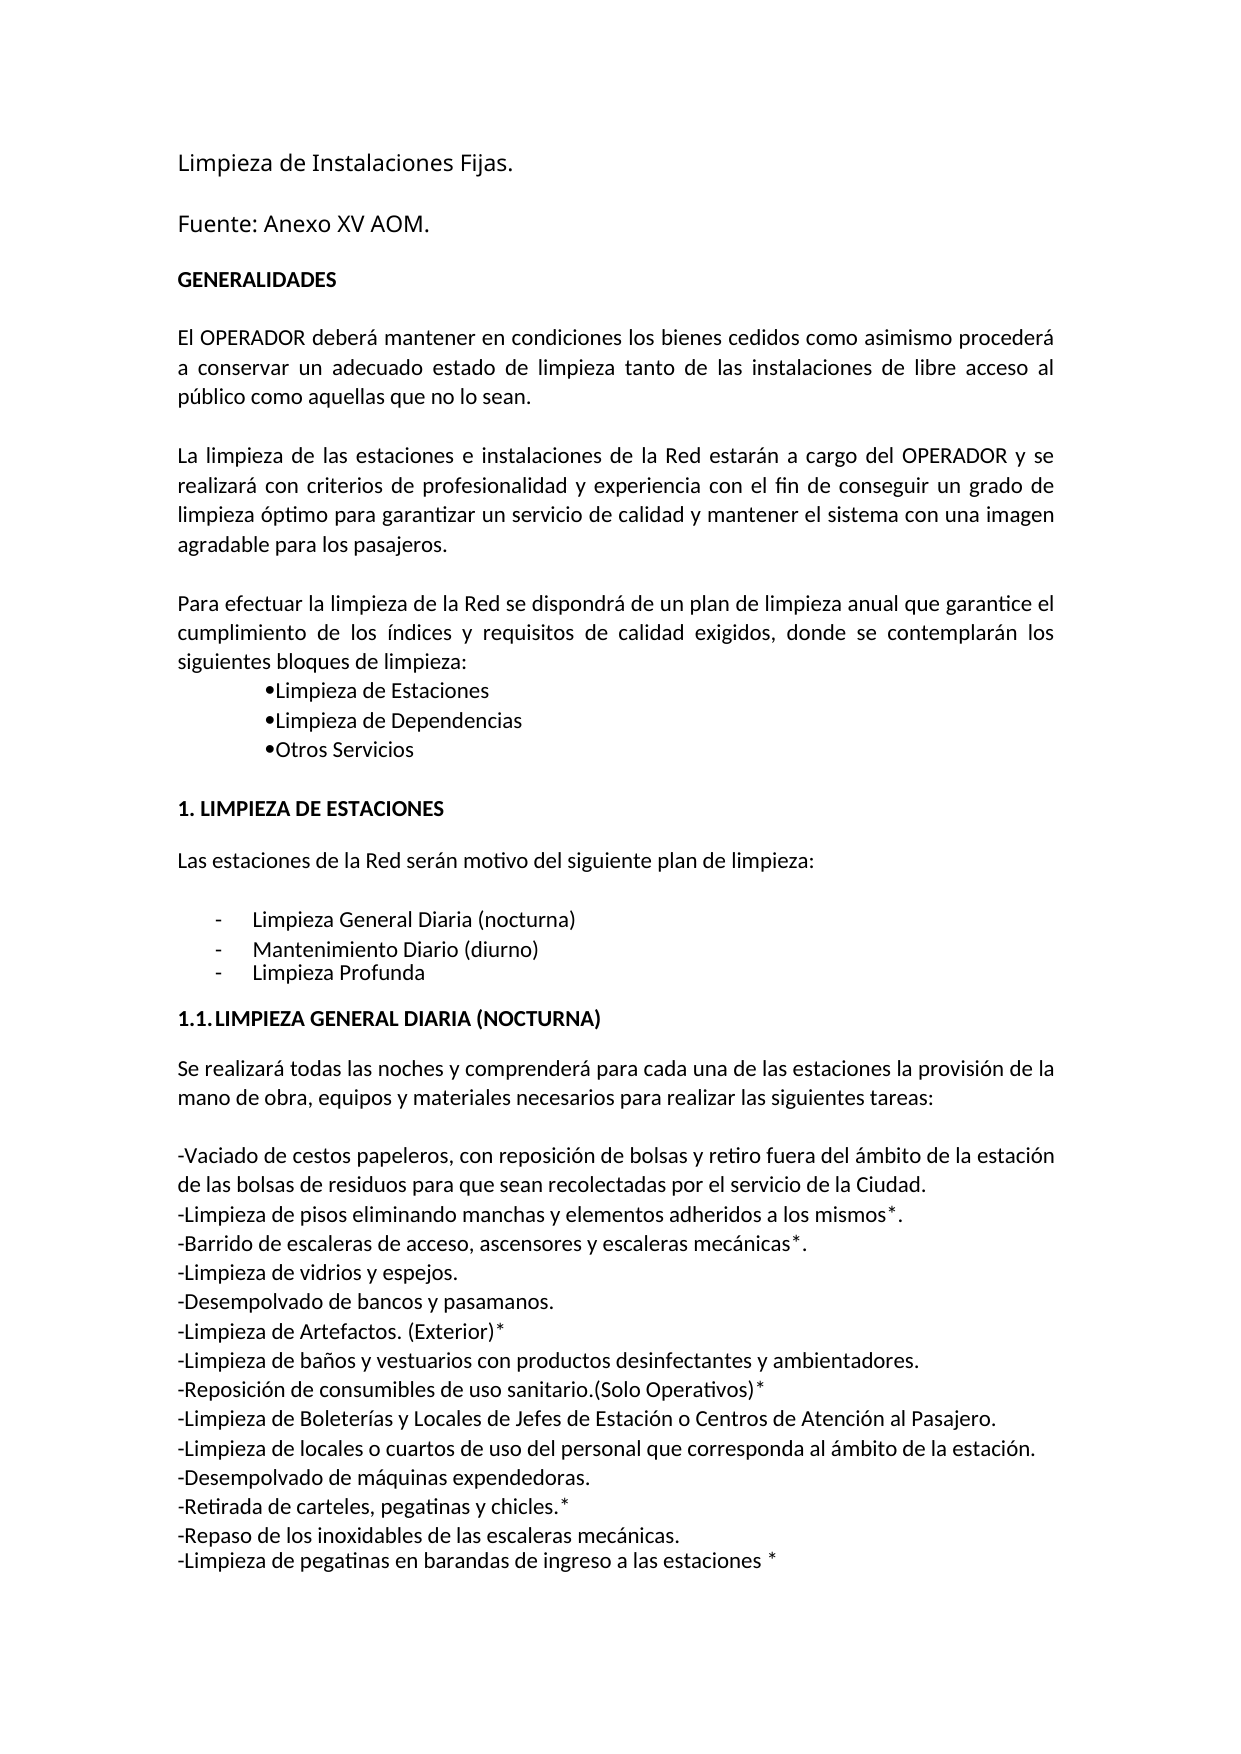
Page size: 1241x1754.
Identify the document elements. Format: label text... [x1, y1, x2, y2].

text -Limpieza de locales o cuartos de uso del personal que corresponda al ámbito de la estación. [177, 1433, 1056, 1462]
list Limpieza General Diaria (nocturna) [215, 880, 1056, 939]
text -Repaso de los inoxidables de las escaleras mecánicas. [177, 1521, 1056, 1550]
text -Retirada de carteles, pegatinas y chicles.* [177, 1491, 1056, 1521]
text -Desempolvado de máquinas expendedoras. [177, 1462, 1056, 1491]
list Limpieza Profunda [215, 962, 1056, 985]
text -Desempolvado de bancos y pasamanos. [177, 1286, 1056, 1316]
text La limpieza de las estaciones e instalaciones de la Red estarán a cargo del OPERADOR y se realizará con criterios de profesionalidad y experiencia con el fin de conseguir un grado de limpieza óptimo para garantizar un servicio de calidad y mantener el sistema con una imagen agradable para los pasajeros. [177, 440, 1056, 558]
list Limpieza de Dependencias [266, 705, 1056, 734]
text -Reposición de consumibles de uso sanitario.(Solo Operativos)* [177, 1374, 1056, 1403]
text El OPERADOR deberá mantener en condiciones los bienes cedidos como asimismo procederá a conservar un adecuado estado de limpieza tanto de las instalaciones de libre acceso al público como aquellas que no lo sean. [177, 322, 1056, 411]
text Fuente: Anexo XV AOM. [177, 208, 1056, 239]
text 1. LIMPIEZA DE ESTACIONES [177, 793, 1056, 822]
text Las estaciones de la Red serán motivo del siguiente plan de limpieza: [177, 822, 1056, 880]
list Otros Servicios [266, 734, 1056, 763]
text -Limpieza de vidrios y espejos. [177, 1257, 1056, 1286]
list Mantenimiento Diario (diurno) [215, 939, 1056, 962]
text -Limpieza de Boleterías y Locales de Jefes de Estación o Centros de Atención al Pasajero. [177, 1403, 1056, 1433]
text -Vaciado de cestos papeleros, con reposición de bolsas y retiro fuera del ámbito de la estación de las bolsas de residuos para que sean recolectadas por el servicio de la Ciudad. [177, 1140, 1056, 1199]
list Limpieza de Estaciones [266, 676, 1056, 705]
text Limpieza de Instalaciones Fijas. [177, 148, 1056, 178]
text -Limpieza de pisos eliminando manchas y elementos adheridos a los mismos*. [177, 1199, 1056, 1228]
text Para efectuar la limpieza de la Red se dispondrá de un plan de limpieza anual que garantice el cumplimiento de los índices y requisitos de calidad exigidos, donde se contemplarán los siguientes bloques de limpieza: [177, 588, 1056, 676]
text GENERALIDADES [177, 269, 1056, 292]
list LIMPIEZA GENERAL DIARIA (NOCTURNA) [177, 1008, 1056, 1031]
text Se realizará todas las noches y comprenderá para cada una de las estaciones la provisión de la mano de obra, equipos y materiales necesarios para realizar las siguientes tareas: [177, 1053, 1056, 1111]
text -Barrido de escaleras de acceso, ascensores y escaleras mecánicas*. [177, 1228, 1056, 1257]
text -Limpieza de pegatinas en barandas de ingreso a las estaciones * [177, 1550, 1056, 1573]
text -Limpieza de Artefactos. (Exterior)* [177, 1316, 1056, 1345]
text -Limpieza de baños y vestuarios con productos desinfectantes y ambientadores. [177, 1345, 1056, 1374]
